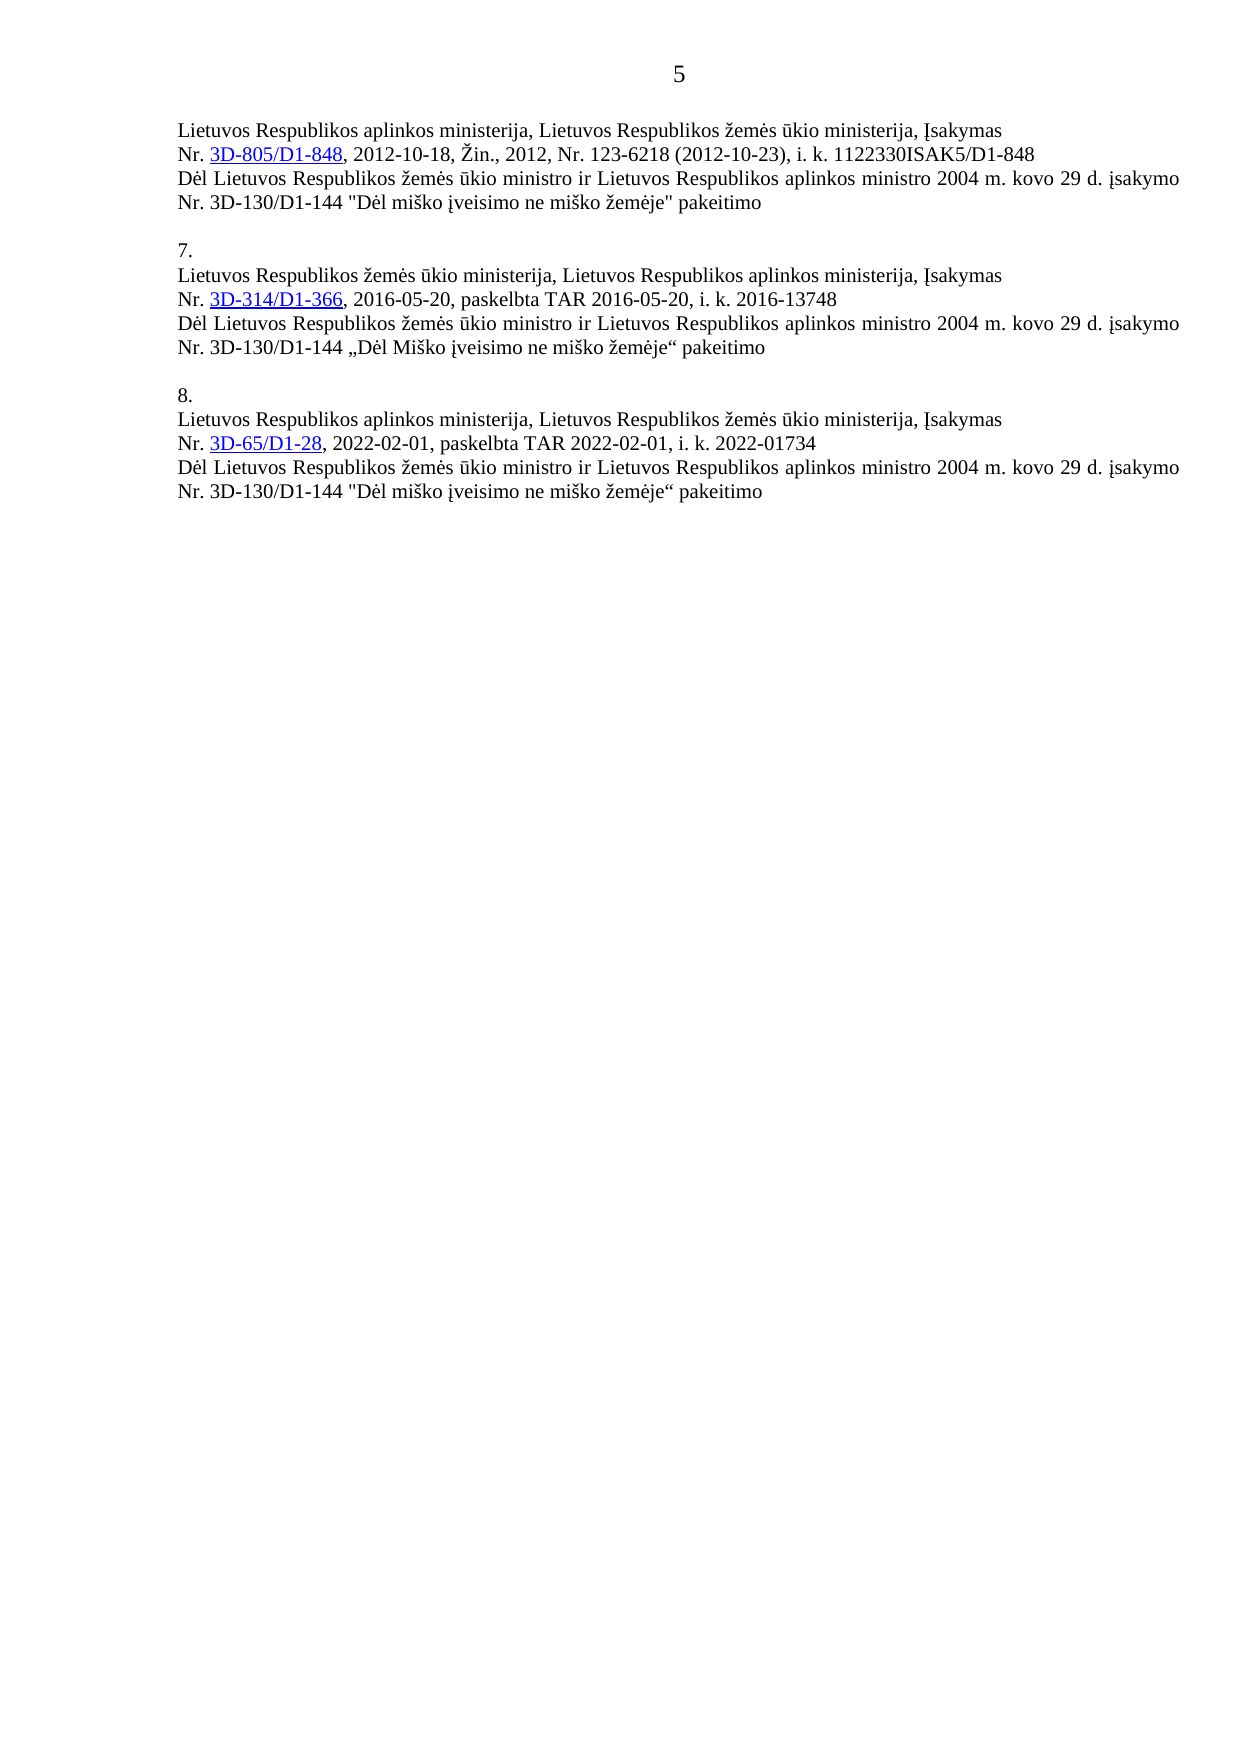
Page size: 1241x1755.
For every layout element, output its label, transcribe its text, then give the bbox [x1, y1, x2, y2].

text Dėl Lietuvos Respublikos žemės ūkio ministro ir Lietuvos Respublikos aplinkos ministro 2004 m. kovo 29 d. įsakymo Nr. 3D-130/D1-144 "Dėl miško įveisimo ne miško žemėje“ pakeitimo [177, 455, 1181, 503]
text Nr. 3D-314/D1-366, 2016-05-20, paskelbta TAR 2016-05-20, i. k. 2016-13748 [177, 287, 1181, 311]
text Dėl Lietuvos Respublikos žemės ūkio ministro ir Lietuvos Respublikos aplinkos ministro 2004 m. kovo 29 d. įsakymo Nr. 3D-130/D1-144 "Dėl miško įveisimo ne miško žemėje" pakeitimo [177, 166, 1181, 214]
text 7. [177, 238, 1181, 262]
text Lietuvos Respublikos aplinkos ministerija, Lietuvos Respublikos žemės ūkio ministerija, Įsakymas [177, 118, 1181, 142]
text 8. [177, 383, 1181, 407]
text Nr. 3D-805/D1-848, 2012-10-18, Žin., 2012, Nr. 123-6218 (2012-10-23), i. k. 1122330ISAK5/D1-848 [177, 142, 1181, 166]
text Dėl Lietuvos Respublikos žemės ūkio ministro ir Lietuvos Respublikos aplinkos ministro 2004 m. kovo 29 d. įsakymo Nr. 3D-130/D1-144 „Dėl Miško įveisimo ne miško žemėje“ pakeitimo [177, 311, 1181, 359]
text Nr. 3D-65/D1-28, 2022-02-01, paskelbta TAR 2022-02-01, i. k. 2022-01734 [177, 431, 1181, 455]
text Lietuvos Respublikos aplinkos ministerija, Lietuvos Respublikos žemės ūkio ministerija, Įsakymas [177, 407, 1181, 431]
text Lietuvos Respublikos žemės ūkio ministerija, Lietuvos Respublikos aplinkos ministerija, Įsakymas [177, 262, 1181, 287]
